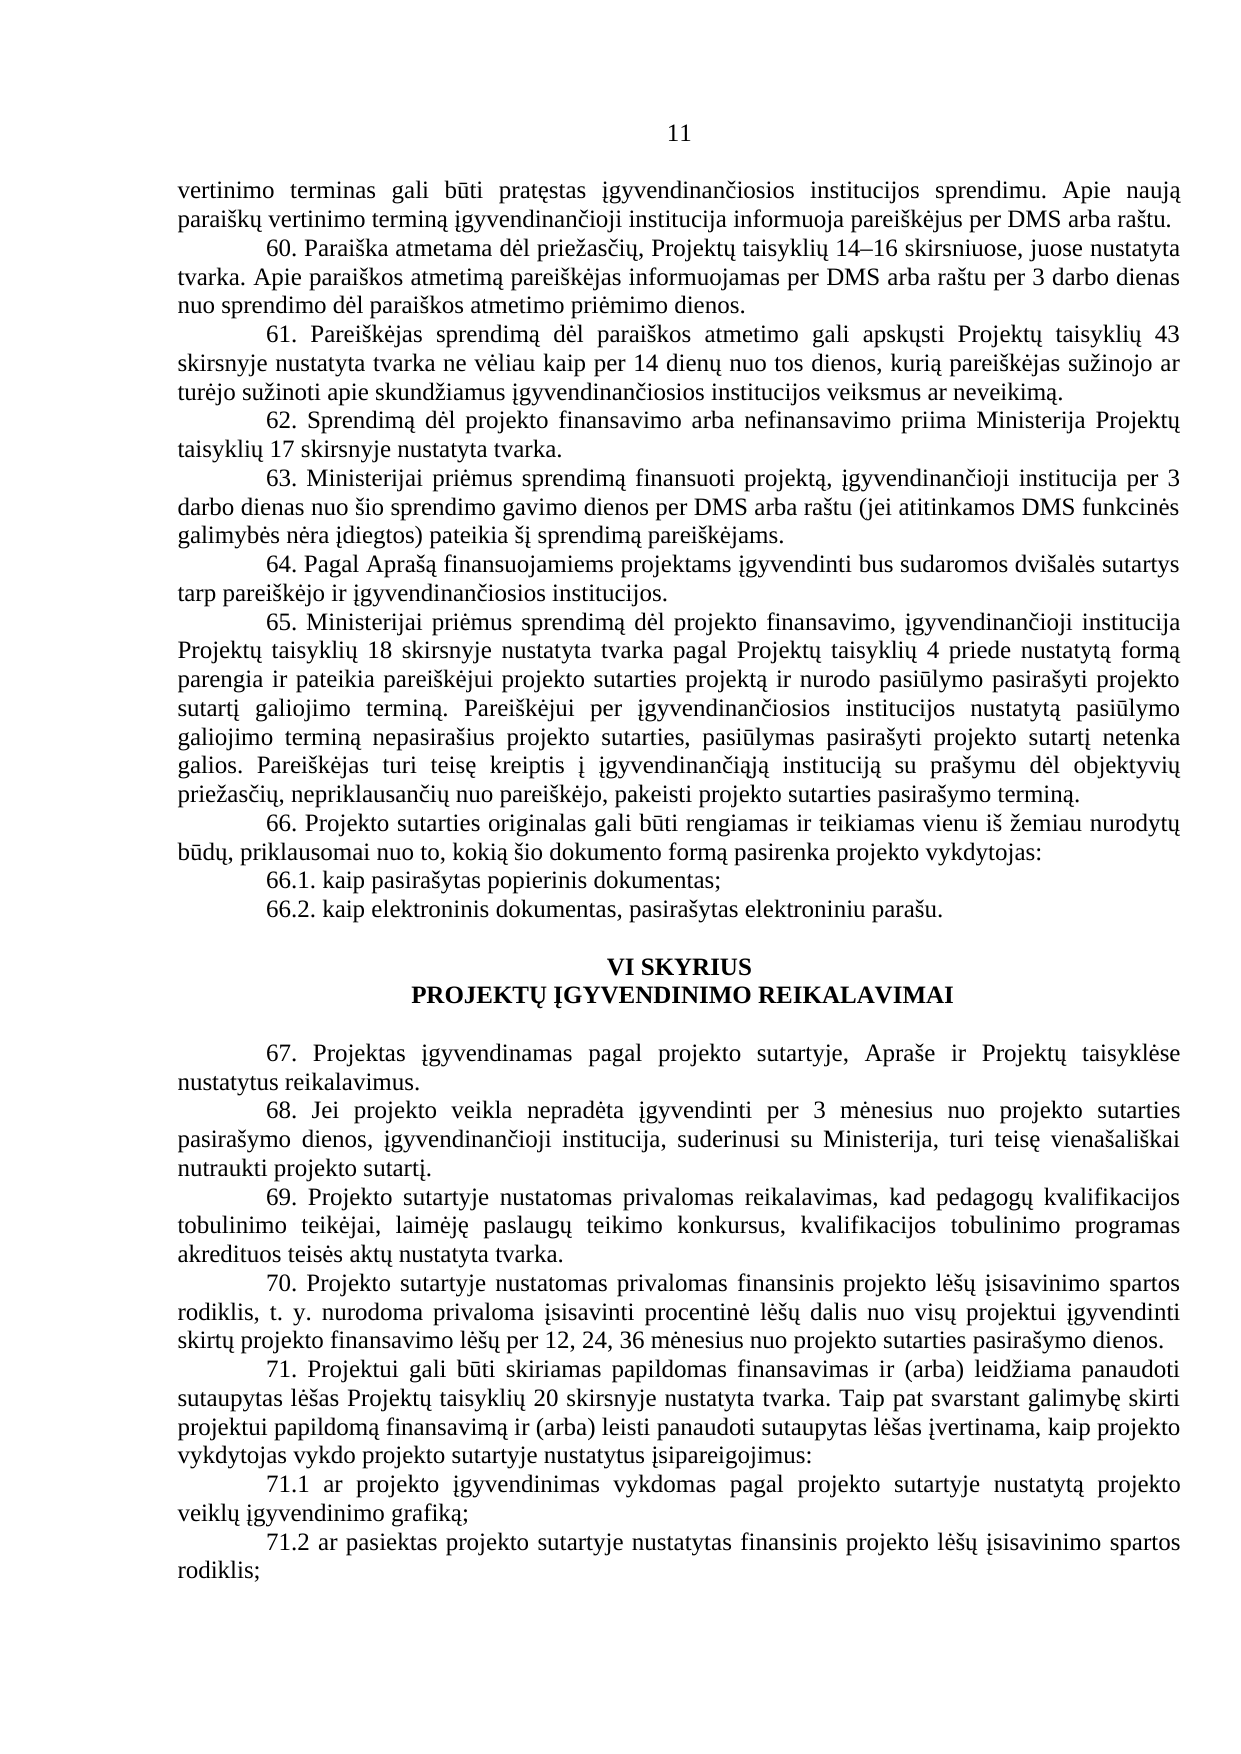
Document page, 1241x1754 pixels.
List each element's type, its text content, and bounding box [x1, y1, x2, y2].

text 68. Jei projekto veikla nepradėta įgyvendinti per 3 mėnesius nuo projekto sutarties pasirašymo dienos, įgyvendinančioji institucija, suderinusi su Ministerija, turi teisę vienašališkai nutraukti projekto sutartį. [177, 1096, 1181, 1182]
text 61. Pareiškėjas sprendimą dėl paraiškos atmetimo gali apskųsti Projektų taisyklių 43 skirsnyje nustatyta tvarka ne vėliau kaip per 14 dienų nuo tos dienos, kurią pareiškėjas sužinojo ar turėjo sužinoti apie skundžiamus įgyvendinančiosios institucijos veiksmus ar neveikimą. [177, 319, 1181, 406]
text 63. Ministerijai priėmus sprendimą finansuoti projektą, įgyvendinančioji institucija per 3 darbo dienas nuo šio sprendimo gavimo dienos per DMS arba raštu (jei atitinkamos DMS funkcinės galimybės nėra įdiegtos) pateikia šį sprendimą pareiškėjams. [177, 463, 1181, 549]
text 69. Projekto sutartyje nustatomas privalomas reikalavimas, kad pedagogų kvalifikacijos tobulinimo teikėjai, laimėję paslaugų teikimo konkursus, kvalifikacijos tobulinimo programas akredituos teisės aktų nustatyta tvarka. [177, 1182, 1181, 1268]
text 62. Sprendimą dėl projekto finansavimo arba nefinansavimo priima Ministerija Projektų taisyklių 17 skirsnyje nustatyta tvarka. [177, 406, 1181, 463]
text 65. Ministerijai priėmus sprendimą dėl projekto finansavimo, įgyvendinančioji institucija Projektų taisyklių 18 skirsnyje nustatyta tvarka pagal Projektų taisyklių 4 priede nustatytą formą parengia ir pateikia pareiškėjui projekto sutarties projektą ir nurodo pasiūlymo pasirašyti projekto sutartį galiojimo terminą. Pareiškėjui per įgyvendinančiosios institucijos nustatytą pasiūlymo galiojimo terminą nepasirašius projekto sutarties, pasiūlymas pasirašyti projekto sutartį netenka galios. Pareiškėjas turi teisę kreiptis į įgyvendinančiąją instituciją su prašymu dėl objektyvių priežasčių, nepriklausančių nuo pareiškėjo, pakeisti projekto sutarties pasirašymo terminą. [177, 607, 1181, 808]
text 71. Projektui gali būti skiriamas papildomas finansavimas ir (arba) leidžiama panaudoti sutaupytas lėšas Projektų taisyklių 20 skirsnyje nustatyta tvarka. Taip pat svarstant galimybę skirti projektui papildomą finansavimą ir (arba) leisti panaudoti sutaupytas lėšas įvertinama, kaip projekto vykdytojas vykdo projekto sutartyje nustatytus įsipareigojimus: [177, 1354, 1181, 1469]
text 70. Projekto sutartyje nustatomas privalomas finansinis projekto lėšų įsisavinimo spartos rodiklis, t. y. nurodoma privaloma įsisavinti procentinė lėšų dalis nuo visų projektui įgyvendinti skirtų projekto finansavimo lėšų per 12, 24, 36 mėnesius nuo projekto sutarties pasirašymo dienos. [177, 1268, 1181, 1354]
text 67. Projektas įgyvendinamas pagal projekto sutartyje, Apraše ir Projektų taisyklėse nustatytus reikalavimus. [177, 1038, 1181, 1096]
text 60. Paraiška atmetama dėl priežasčių, Projektų taisyklių 14–16 skirsniuose, juose nustatyta tvarka. Apie paraiškos atmetimą pareiškėjas informuojamas per DMS arba raštu per 3 darbo dienas nuo sprendimo dėl paraiškos atmetimo priėmimo dienos. [177, 233, 1181, 319]
text 66. Projekto sutarties originalas gali būti rengiamas ir teikiamas vienu iš žemiau nurodytų būdų, priklausomai nuo to, kokią šio dokumento formą pasirenka projekto vykdytojas: [177, 808, 1181, 866]
text vertinimo terminas gali būti pratęstas įgyvendinančiosios institucijos sprendimu. Apie naują paraiškų vertinimo terminą įgyvendinančioji institucija informuoja pareiškėjus per DMS arba raštu. [177, 176, 1181, 233]
text 71.1 ar projekto įgyvendinimas vykdomas pagal projekto sutartyje nustatytą projekto veiklų įgyvendinimo grafiką; [177, 1469, 1181, 1527]
text 66.1. kaip pasirašytas popierinis dokumentas; [177, 866, 1181, 894]
text 64. Pagal Aprašą finansuojamiems projektams įgyvendinti bus sudaromos dvišalės sutartys tarp pareiškėjo ir įgyvendinančiosios institucijos. [177, 549, 1181, 607]
text 66.2. kaip elektroninis dokumentas, pasirašytas elektroniniu parašu. [177, 894, 1181, 923]
text PROJEKTŲ ĮGYVENDINIMO REIKALAVIMAI [177, 981, 1181, 1009]
text VI SKYRIUS [177, 952, 1181, 981]
text 71.2 ar pasiektas projekto sutartyje nustatytas finansinis projekto lėšų įsisavinimo spartos rodiklis; [177, 1527, 1181, 1584]
